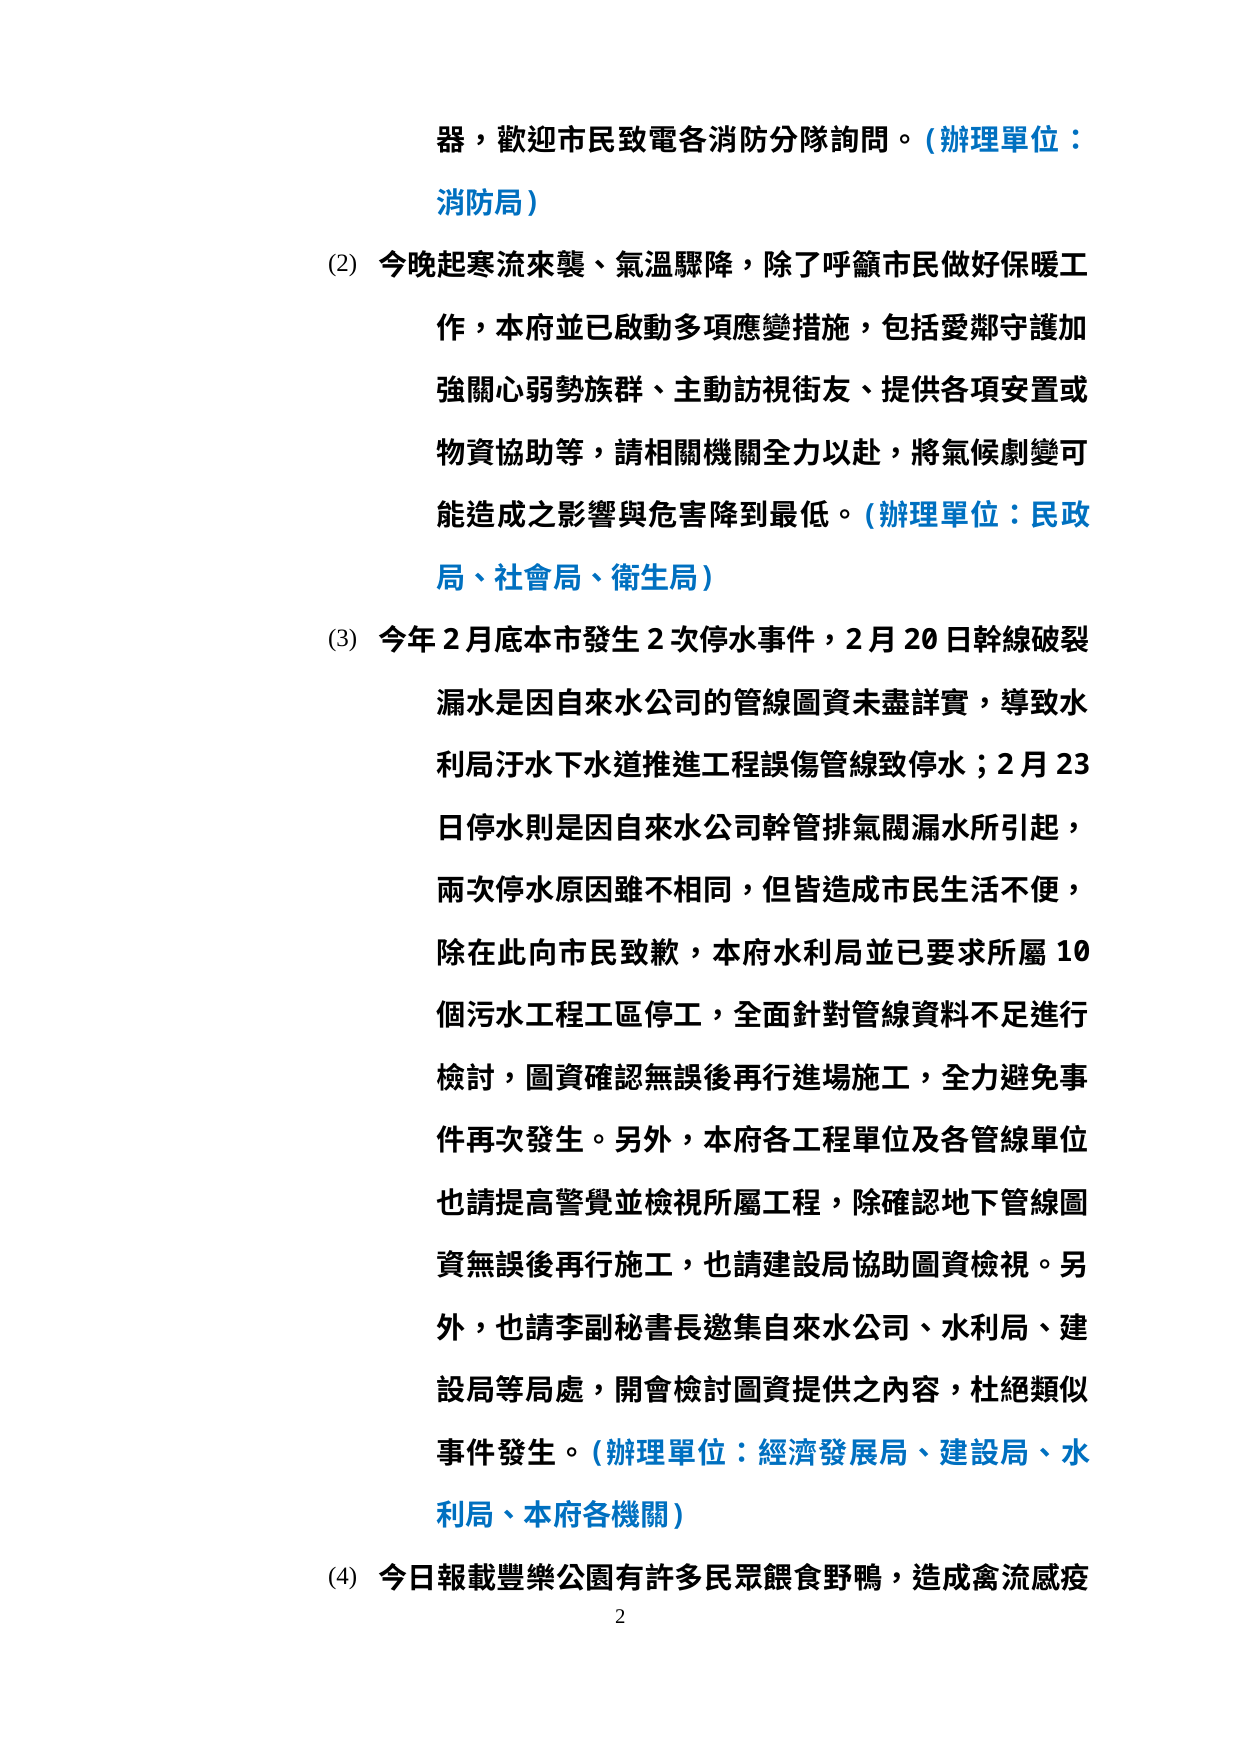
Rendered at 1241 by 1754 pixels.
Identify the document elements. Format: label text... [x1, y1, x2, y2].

list 器，歡迎市民致電各消防分隊詢問。(辦理單位：消防局) [328, 96, 1090, 221]
list 今日報載豐樂公園有許多民眾餵食野鴨，造成禽流感疫情爆發疑慮，為防堵疫情，請建設局加強勸導、警察局協助，要求民眾勿餵食禽類，不聽勸導者可依規定處以罰鍰，確保市民健康。另外，臺中公園有許多新移民及外勞聚集，偶有亂丟垃圾或煙蒂情形發生，請勞工局、警察局協助建設局加強勸導取締，還給市民乾淨美好的生活空間。(辦理單位：建設局、勞工局、警察局) [328, 1534, 1090, 1596]
list 今年2月底本市發生2次停水事件，2月20日幹線破裂漏水是因自來水公司的管線圖資未盡詳實，導致水利局汙水下水道推進工程誤傷管線致停水；2月23日停水則是因自來水公司幹管排氣閥漏水所引起，兩次停水原因雖不相同，但皆造成市民生活不便，除在此向市民致歉，本府水利局並已要求所屬10個污水工程工區停工，全面針對管線資料不足進行檢討，圖資確認無誤後再行進場施工，全力避免事件再次發生。另外，本府各工程單位及各管線單位也請提高警覺並檢視所屬工程，除確認地下管線圖資無誤後再行施工，也請建設局協助圖資檢視。另外，也請李副秘書長邀集自來水公司、水利局、建設局等局處，開會檢討圖資提供之內容，杜絕類似事件發生。(辦理單位：經濟發展局、建設局、水利局、本府各機關) [328, 596, 1090, 1534]
list 今晚起寒流來襲、氣溫驟降，除了呼籲市民做好保暖工作，本府並已啟動多項應變措施，包括愛鄰守護加強關心弱勢族群、主動訪視街友、提供各項安置或物資協助等，請相關機關全力以赴，將氣候劇變可能造成之影響與危害降到最低。(辦理單位：民政局、社會局、衛生局) [328, 221, 1090, 596]
